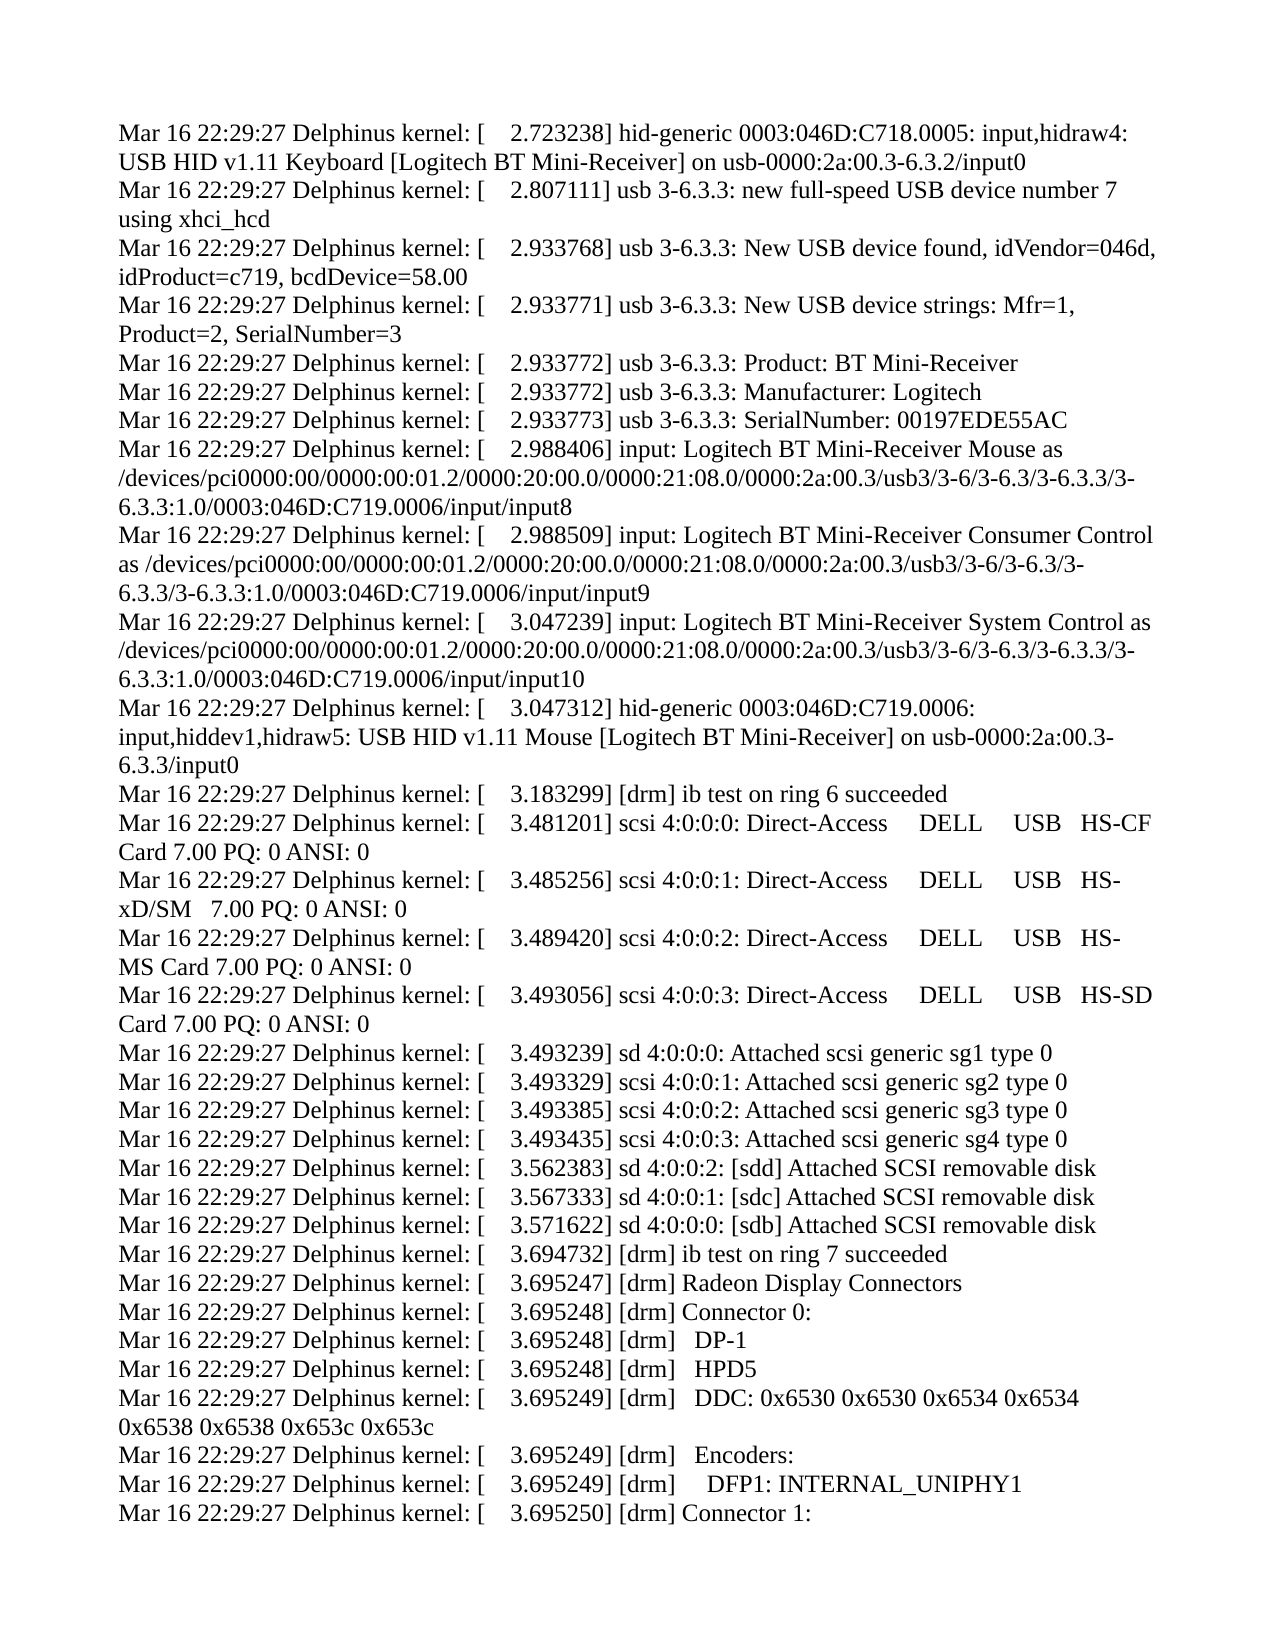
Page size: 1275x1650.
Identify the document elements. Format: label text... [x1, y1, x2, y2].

text Mar 16 22:29:27 Delphinus kernel: [ 3.183299] [drm] ib test on ring 6 succeeded [118, 779, 1157, 808]
text Mar 16 22:29:27 Delphinus kernel: [ 3.047239] input: Logitech BT Mini-Receiver System Control as /devices/pci0000:00/0000:00:01.2/0000:20:00.0/0000:21:08.0/0000:2a:00.3/usb3/3-6/3-6.3/3-6.3.3/3-6.3.3:1.0/0003:046D:C719.0006/input/input10 [118, 607, 1157, 693]
text Mar 16 22:29:27 Delphinus kernel: [ 3.562383] sd 4:0:0:2: [sdd] Attached SCSI removable disk [118, 1153, 1157, 1182]
text Mar 16 22:29:27 Delphinus kernel: [ 3.493435] scsi 4:0:0:3: Attached scsi generic sg4 type 0 [118, 1124, 1157, 1153]
text Mar 16 22:29:27 Delphinus kernel: [ 2.723238] hid-generic 0003:046D:C718.0005: input,hidraw4: USB HID v1.11 Keyboard [Logitech BT Mini-Receiver] on usb-0000:2a:00.3-6.3.2/input0 [118, 118, 1157, 176]
text Mar 16 22:29:27 Delphinus kernel: [ 3.493056] scsi 4:0:0:3: Direct-Access DELL USB HS-SD Card 7.00 PQ: 0 ANSI: 0 [118, 981, 1157, 1038]
text Mar 16 22:29:27 Delphinus kernel: [ 3.695248] [drm] HPD5 [118, 1354, 1157, 1383]
text Mar 16 22:29:27 Delphinus kernel: [ 3.695247] [drm] Radeon Display Connectors [118, 1268, 1157, 1297]
text Mar 16 22:29:27 Delphinus kernel: [ 3.489420] scsi 4:0:0:2: Direct-Access DELL USB HS-MS Card 7.00 PQ: 0 ANSI: 0 [118, 923, 1157, 981]
text Mar 16 22:29:27 Delphinus kernel: [ 2.933773] usb 3-6.3.3: SerialNumber: 00197EDE55AC [118, 406, 1157, 434]
text Mar 16 22:29:27 Delphinus kernel: [ 2.933768] usb 3-6.3.3: New USB device found, idVendor=046d, idProduct=c719, bcdDevice=58.00 [118, 233, 1157, 291]
text Mar 16 22:29:27 Delphinus kernel: [ 2.933772] usb 3-6.3.3: Product: BT Mini-Receiver [118, 348, 1157, 377]
text Mar 16 22:29:27 Delphinus kernel: [ 3.695248] [drm] Connector 0: [118, 1297, 1157, 1326]
text Mar 16 22:29:27 Delphinus kernel: [ 2.988509] input: Logitech BT Mini-Receiver Consumer Control as /devices/pci0000:00/0000:00:01.2/0000:20:00.0/0000:21:08.0/0000:2a:00.3/usb3/3-6/3-6.3/3-6.3.3/3-6.3.3:1.0/0003:046D:C719.0006/input/input9 [118, 521, 1157, 607]
text Mar 16 22:29:27 Delphinus kernel: [ 2.933771] usb 3-6.3.3: New USB device strings: Mfr=1, Product=2, SerialNumber=3 [118, 291, 1157, 348]
text Mar 16 22:29:27 Delphinus kernel: [ 2.933772] usb 3-6.3.3: Manufacturer: Logitech [118, 377, 1157, 406]
text Mar 16 22:29:27 Delphinus kernel: [ 3.493239] sd 4:0:0:0: Attached scsi generic sg1 type 0 [118, 1038, 1157, 1067]
text Mar 16 22:29:27 Delphinus kernel: [ 3.695249] [drm] DDC: 0x6530 0x6530 0x6534 0x6534 0x6538 0x6538 0x653c 0x653c [118, 1383, 1157, 1441]
text Mar 16 22:29:27 Delphinus kernel: [ 3.695249] [drm] DFP1: INTERNAL_UNIPHY1 [118, 1469, 1157, 1498]
text Mar 16 22:29:27 Delphinus kernel: [ 3.695248] [drm] DP-1 [118, 1326, 1157, 1354]
text Mar 16 22:29:27 Delphinus kernel: [ 3.481201] scsi 4:0:0:0: Direct-Access DELL USB HS-CF Card 7.00 PQ: 0 ANSI: 0 [118, 808, 1157, 866]
text Mar 16 22:29:27 Delphinus kernel: [ 3.047312] hid-generic 0003:046D:C719.0006: input,hiddev1,hidraw5: USB HID v1.11 Mouse [Logitech BT Mini-Receiver] on usb-0000:2a:00.3-6.3.3/input0 [118, 693, 1157, 779]
text Mar 16 22:29:27 Delphinus kernel: [ 3.567333] sd 4:0:0:1: [sdc] Attached SCSI removable disk [118, 1182, 1157, 1211]
text Mar 16 22:29:27 Delphinus kernel: [ 3.695250] [drm] Connector 1: [118, 1498, 1157, 1527]
text Mar 16 22:29:27 Delphinus kernel: [ 3.493385] scsi 4:0:0:2: Attached scsi generic sg3 type 0 [118, 1096, 1157, 1124]
text Mar 16 22:29:27 Delphinus kernel: [ 3.695249] [drm] Encoders: [118, 1441, 1157, 1469]
text Mar 16 22:29:27 Delphinus kernel: [ 2.807111] usb 3-6.3.3: new full-speed USB device number 7 using xhci_hcd [118, 176, 1157, 233]
text Mar 16 22:29:27 Delphinus kernel: [ 2.988406] input: Logitech BT Mini-Receiver Mouse as /devices/pci0000:00/0000:00:01.2/0000:20:00.0/0000:21:08.0/0000:2a:00.3/usb3/3-6/3-6.3/3-6.3.3/3-6.3.3:1.0/0003:046D:C719.0006/input/input8 [118, 434, 1157, 521]
text Mar 16 22:29:27 Delphinus kernel: [ 3.571622] sd 4:0:0:0: [sdb] Attached SCSI removable disk [118, 1211, 1157, 1239]
text Mar 16 22:29:27 Delphinus kernel: [ 3.493329] scsi 4:0:0:1: Attached scsi generic sg2 type 0 [118, 1067, 1157, 1096]
text Mar 16 22:29:27 Delphinus kernel: [ 3.694732] [drm] ib test on ring 7 succeeded [118, 1239, 1157, 1268]
text Mar 16 22:29:27 Delphinus kernel: [ 3.485256] scsi 4:0:0:1: Direct-Access DELL USB HS-xD/SM 7.00 PQ: 0 ANSI: 0 [118, 866, 1157, 923]
